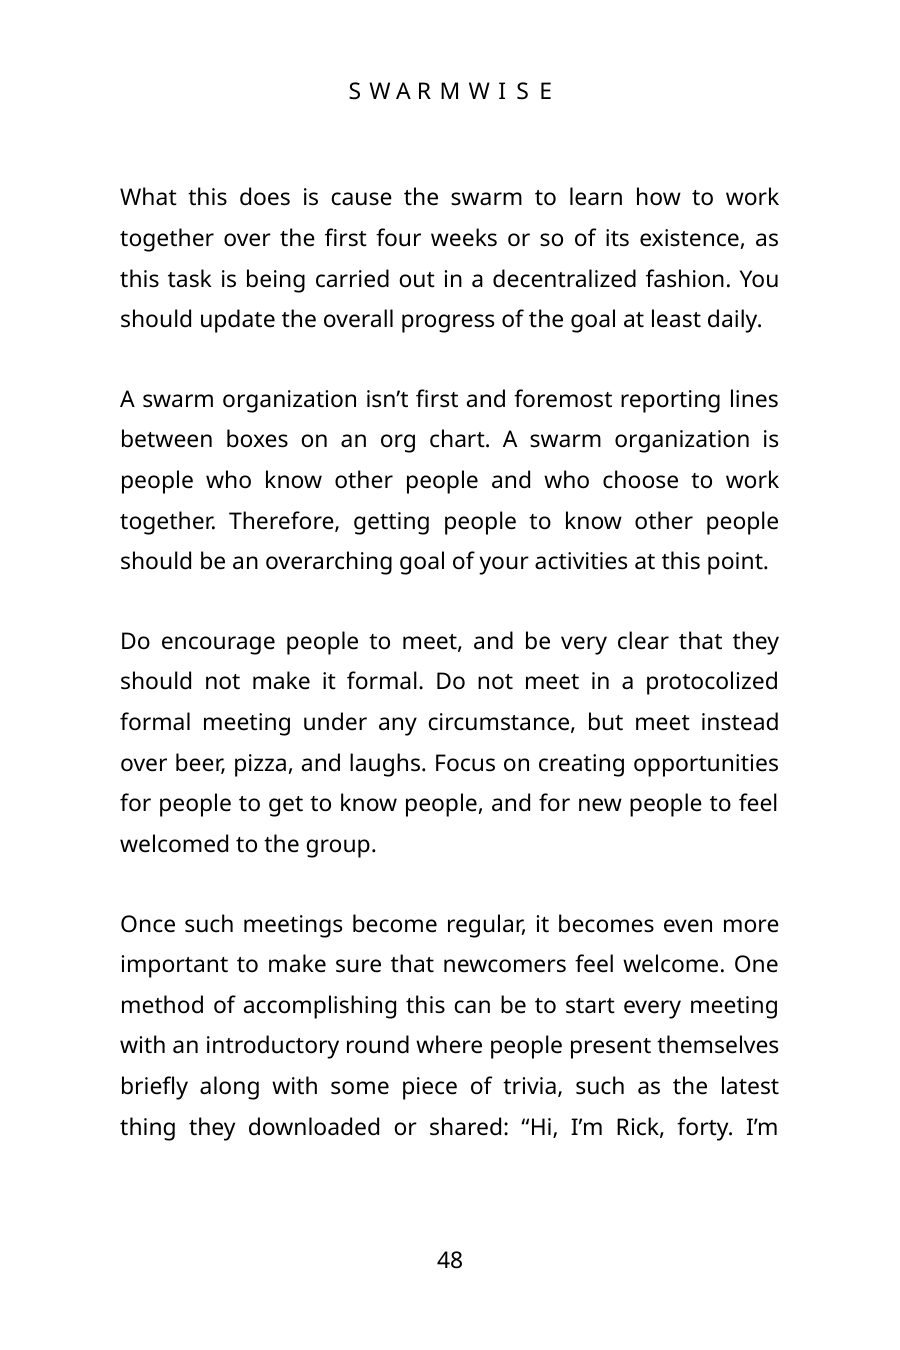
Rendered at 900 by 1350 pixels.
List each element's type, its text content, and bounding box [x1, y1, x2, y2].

text Do encourage people to meet, and be very clear that they should not make it formal. Do not meet in a protocolized formal meeting under any circumstance, but meet instead over beer, pizza, and laughs. Focus on creating opportunities for people to get to know people, and for new people to feel welcomed to the group. [120, 625, 780, 859]
text What this does is cause the swarm to learn how to work together over the first four weeks or so of its existence, as this task is being carried out in a decentralized fashion. You should update the overall progress of the goal at least daily. [120, 181, 780, 334]
text Once such meetings become regular, it becomes even more important to make sure that newcomers feel welcome. One method of accomplishing this can be to start every meeting with an introductory round where people present themselves briefly along with some piece of trivia, such as the latest thing they downloaded or shared: “Hi, I’m Rick, forty. I’m [120, 907, 780, 1142]
text A swarm organization isn’t first and foremost reporting lines between boxes on an org chart. A swarm organization is people who know other people and who choose to work together. Therefore, getting people to know other people should be an overarching goal of your activities at this point. [120, 383, 780, 576]
